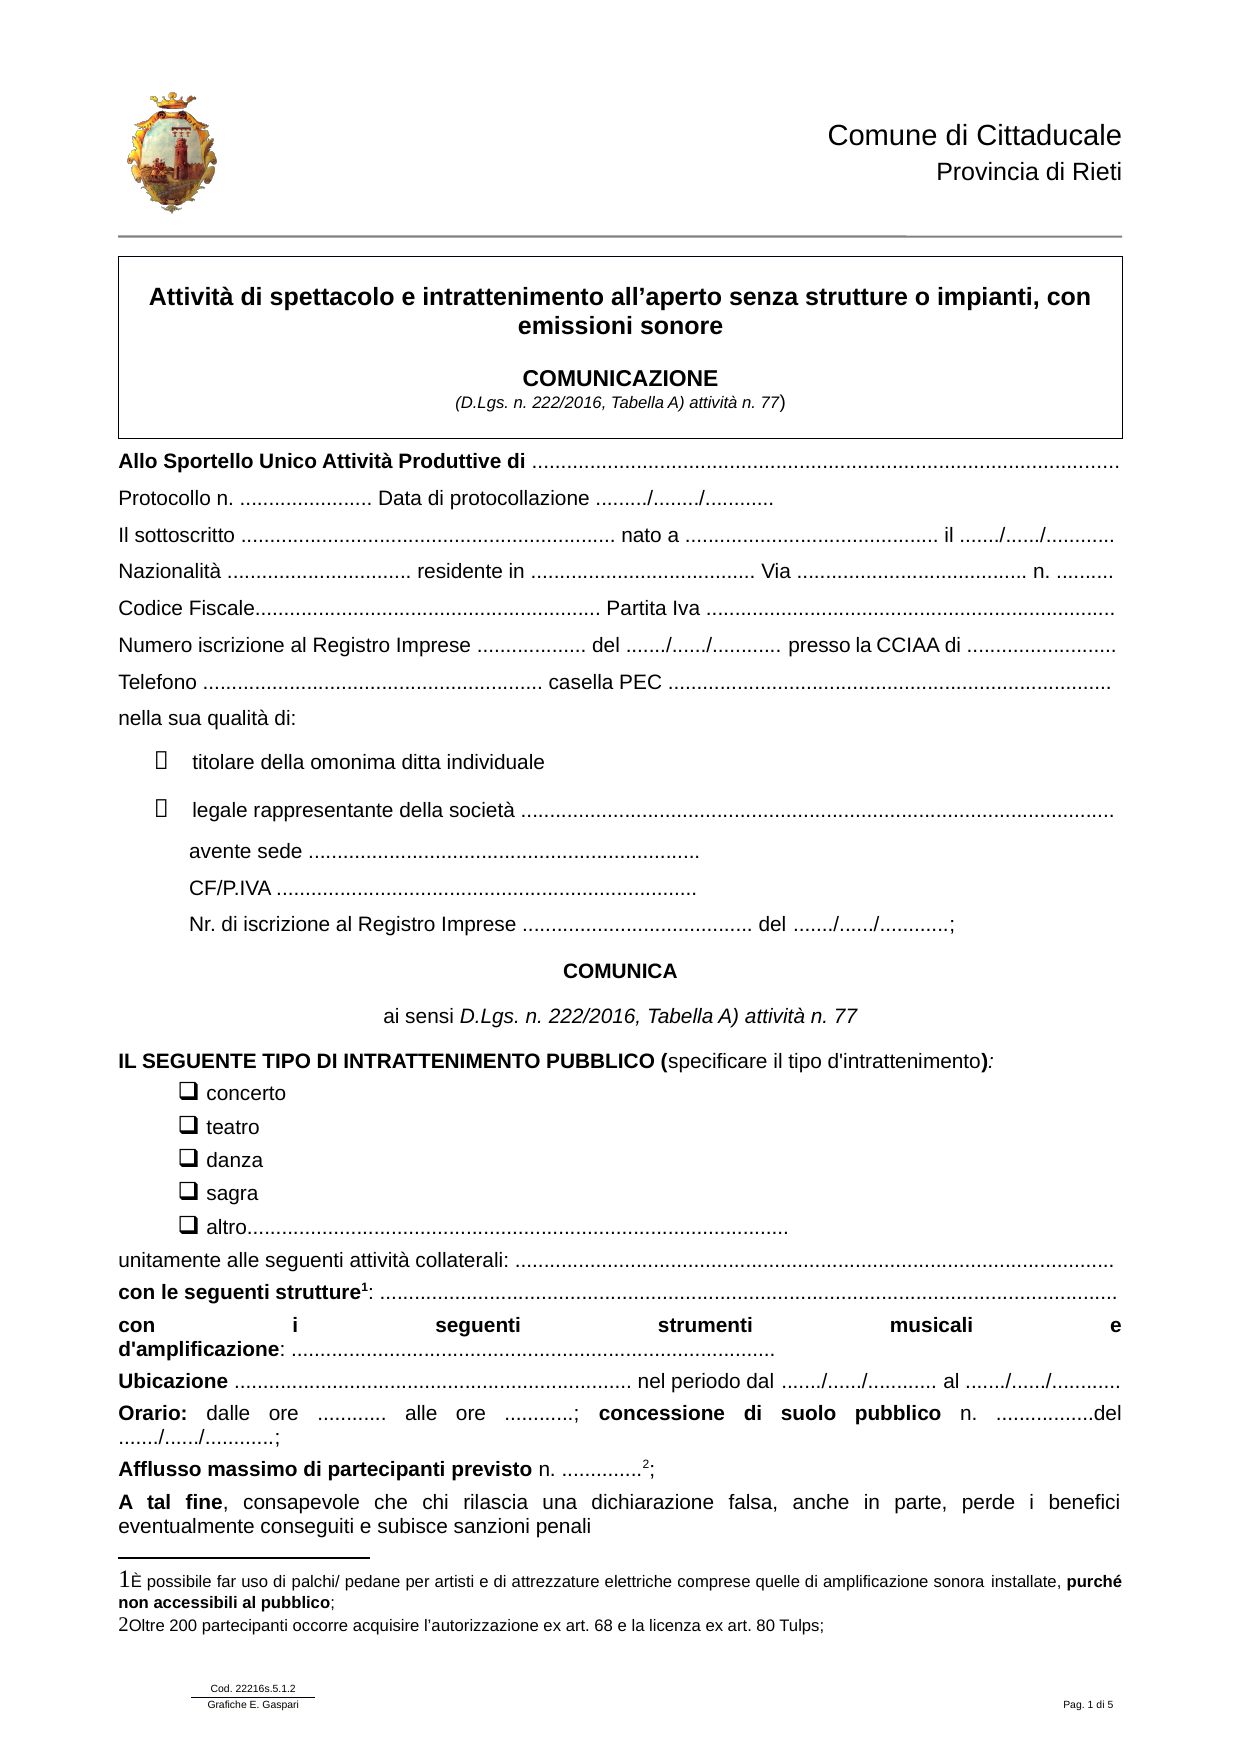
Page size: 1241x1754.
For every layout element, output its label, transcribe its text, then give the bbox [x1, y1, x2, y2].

table_header Attività di spettacolo e intrattenimento all’aperto senza strutture o impianti, con emissioni sonore COMUNICAZIONE (D.Lgs. n. 222/2016, Tabella A) attività n. 77) [119, 257, 1122, 437]
text ai sensi D.Lgs. n. 222/2016, Tabella A) attività n. 77 [118, 1004, 1122, 1028]
text Telefono ........................................................... casella PEC ............................................................................. [118, 669, 1122, 693]
text  teatro [177, 1114, 1122, 1139]
text COMUNICA [118, 959, 1122, 983]
text Nr. di iscrizione al Registro Imprese ........................................ del ......./....../............; [189, 912, 1122, 936]
text Provincia di Rieti [224, 157, 1122, 185]
text È possibile far uso di palchi/ pedane per artisti e di attrezzature elettriche comprese quelle di amplificazione sonora installate, purché non accessibili al pubblico; [118, 1564, 1122, 1612]
text con le seguenti strutture: ................................................................................................................................ [118, 1280, 1122, 1304]
text Comune di Cittaducale [224, 118, 1122, 152]
text unitamente alle seguenti attività collaterali: ........................................................................................................ [118, 1248, 1122, 1272]
text Oltre 200 partecipanti occorre acquisire l’autorizzazione ex art. 68 e la licenza ex art. 80 Tulps; [118, 1612, 1122, 1636]
text avente sede .................................................................... [189, 839, 1122, 863]
text  titolare della omonima ditta individuale [153, 743, 1122, 777]
text Codice Fiscale............................................................ Partita Iva ....................................................................... [118, 596, 1122, 620]
text con i seguenti strumenti musicali e d'amplificazione: .................................................................................... [118, 1312, 1122, 1360]
picture [122, 87, 224, 219]
text A tal fine, consapevole che chi rilascia una dichiarazione falsa, anche in parte, perde i benefici eventualmente conseguiti e subisce sanzioni penali [118, 1489, 1122, 1537]
text  danza [177, 1148, 1122, 1173]
text Protocollo n. ....................... Data di protocollazione ........./......../............ [118, 486, 1122, 509]
text nella sua qualità di: [118, 706, 1122, 730]
text Orario: dalle ore ............ alle ore ............; concessione di suolo pubblico n. .................del ......./....../............; [118, 1401, 1122, 1449]
text  sagra [177, 1181, 1122, 1206]
text Allo Sportello Unico Attività Produttive di [118, 449, 1122, 473]
text  concerto [177, 1081, 1122, 1106]
text Nazionalità ................................ residente in ....................................... Via ........................................ n. .......... [118, 559, 1122, 583]
text Afflusso massimo di partecipanti previsto n. ..............; [118, 1457, 1122, 1481]
text Il sottoscritto ................................................................. nato a ............................................ il ......./....../............ [118, 522, 1122, 546]
text Ubicazione ..................................................................... nel periodo dal ......./....../............ al ......./....../............ [118, 1369, 1122, 1393]
text Numero iscrizione al Registro Imprese ................... del ......./....../............ presso la CCIAA di .......................... [118, 633, 1122, 657]
text CF/P.IVA ......................................................................... [189, 875, 1122, 899]
text  legale rappresentante della società ....................................................................................................... [153, 791, 1122, 825]
text IL SEGUENTE TIPO DI INTRATTENIMENTO PUBBLICO (specificare il tipo d'intrattenimento): [118, 1049, 1122, 1073]
text  altro.............................................................................................. [177, 1214, 1122, 1239]
